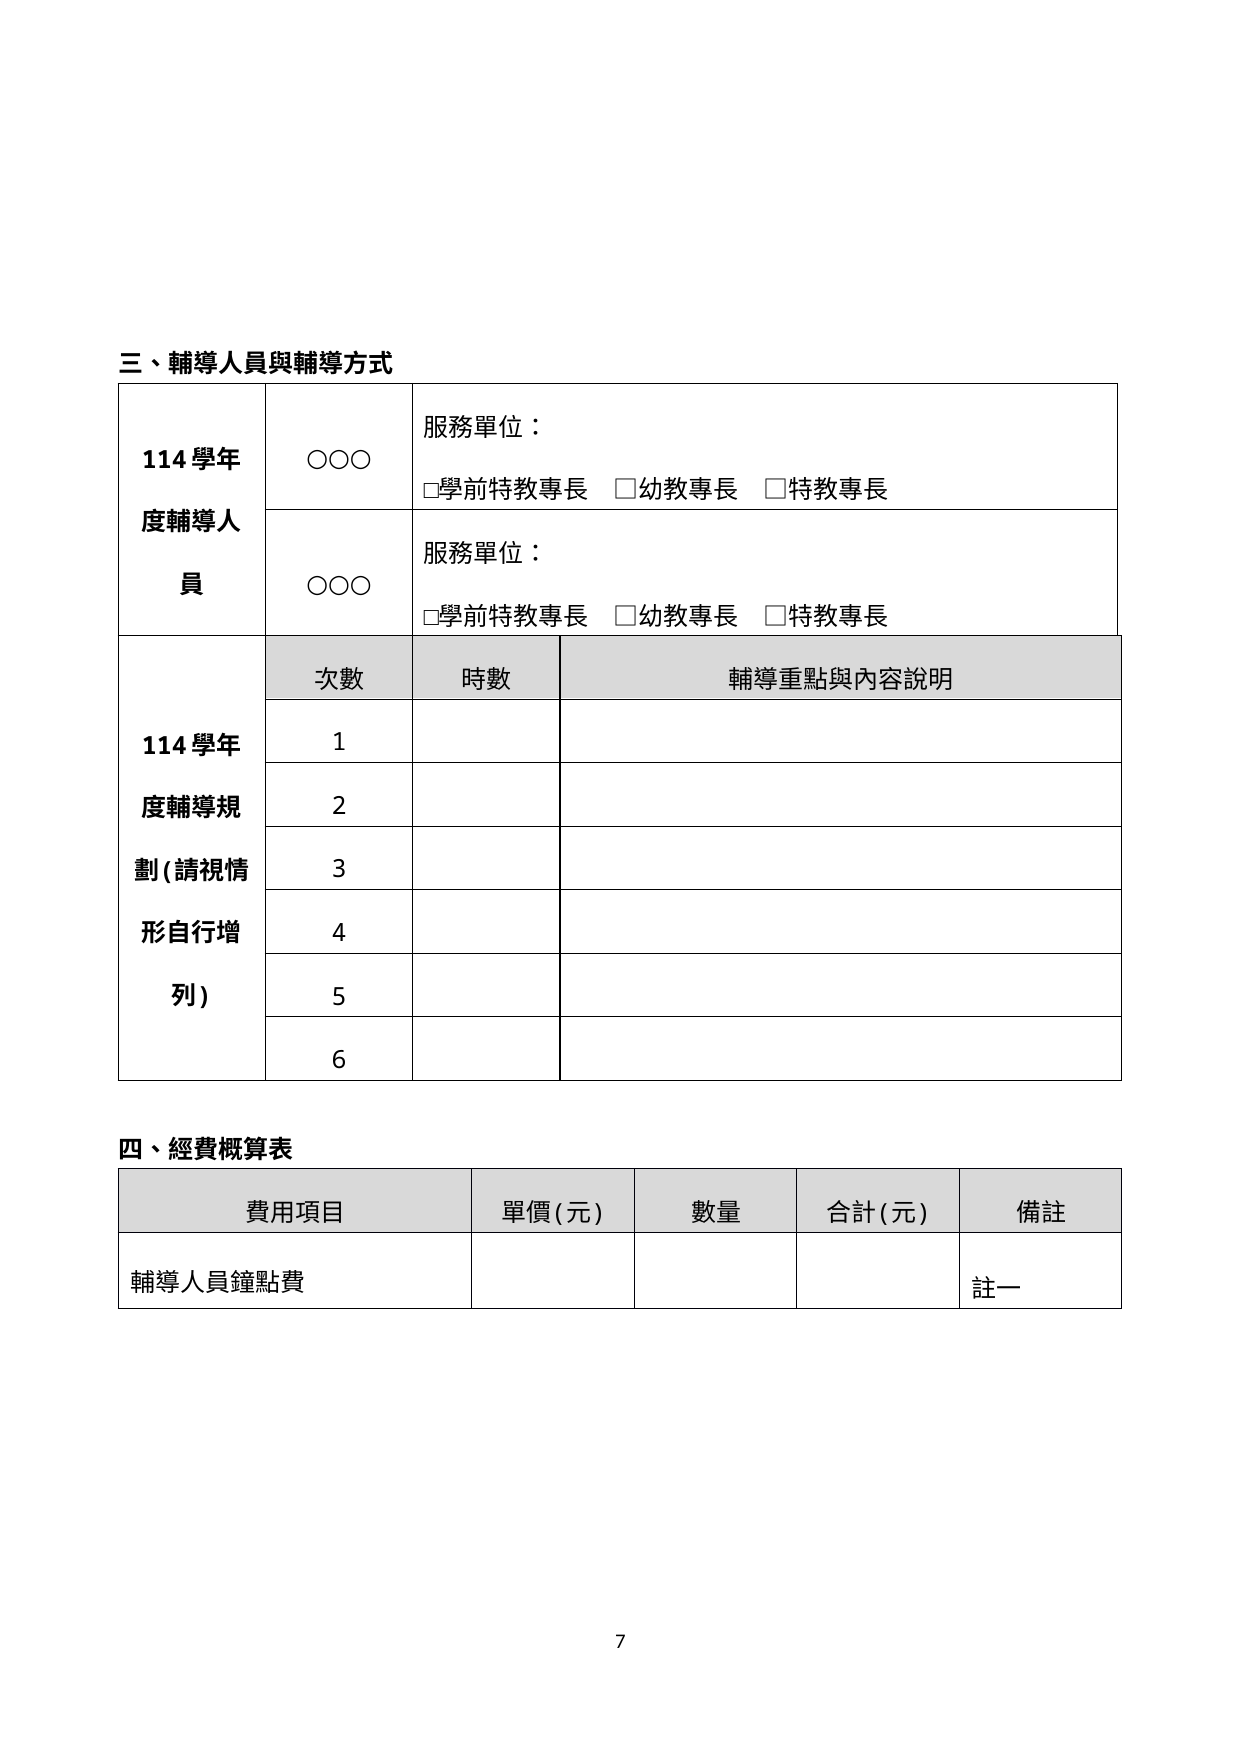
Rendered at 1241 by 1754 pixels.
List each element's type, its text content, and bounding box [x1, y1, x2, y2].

table_cell 輔導重點與內容說明 [561, 636, 1121, 698]
table_cell 5 [266, 954, 412, 1016]
table_cell [561, 827, 1121, 889]
table_header 單價(元) [472, 1169, 634, 1232]
table_cell 服務單位： □學前特教專長 □幼教專長 □特教專長 [413, 510, 1117, 635]
table_header 服務單位： □學前特教專長 □幼教專長 □特教專長 [413, 384, 1117, 509]
text 四、經費概算表 [118, 1106, 1122, 1168]
table_header 114學年度輔導人員 [119, 384, 265, 635]
table_cell [1118, 509, 1122, 635]
table_cell 1 [266, 700, 412, 762]
table_cell 6 [266, 1017, 412, 1080]
table_cell 114學年度輔導規劃(請視情形自行增列) [119, 636, 265, 1080]
table_cell [413, 954, 559, 1016]
table_header 數量 [635, 1169, 796, 1232]
table_header 費用項目 [119, 1169, 471, 1232]
table_header [1118, 383, 1122, 509]
table_cell [413, 700, 559, 762]
table_cell 輔導人員鐘點費 [119, 1233, 471, 1308]
table_cell 時數 [413, 636, 559, 698]
table_cell ○○○ [266, 510, 412, 635]
table_cell [413, 827, 559, 889]
table_cell [561, 700, 1121, 762]
table_cell 註一 [960, 1233, 1121, 1308]
table_cell [413, 763, 559, 826]
table_cell 次數 [266, 636, 412, 698]
table_cell [561, 890, 1121, 953]
table_cell [797, 1233, 959, 1308]
table_cell 2 [266, 763, 412, 826]
table_cell 3 [266, 827, 412, 889]
table_header 備註 [960, 1169, 1121, 1232]
table_cell 4 [266, 890, 412, 953]
table_cell [561, 763, 1121, 826]
table_cell [561, 1017, 1121, 1080]
table_cell [561, 954, 1121, 1016]
table_header 合計(元) [797, 1169, 959, 1232]
table_header ○○○ [266, 384, 412, 509]
table_cell [413, 1017, 559, 1080]
table_cell [635, 1233, 796, 1308]
text 三、輔導人員與輔導方式 [118, 320, 1122, 383]
table_cell [413, 890, 559, 953]
table_cell [472, 1233, 634, 1308]
